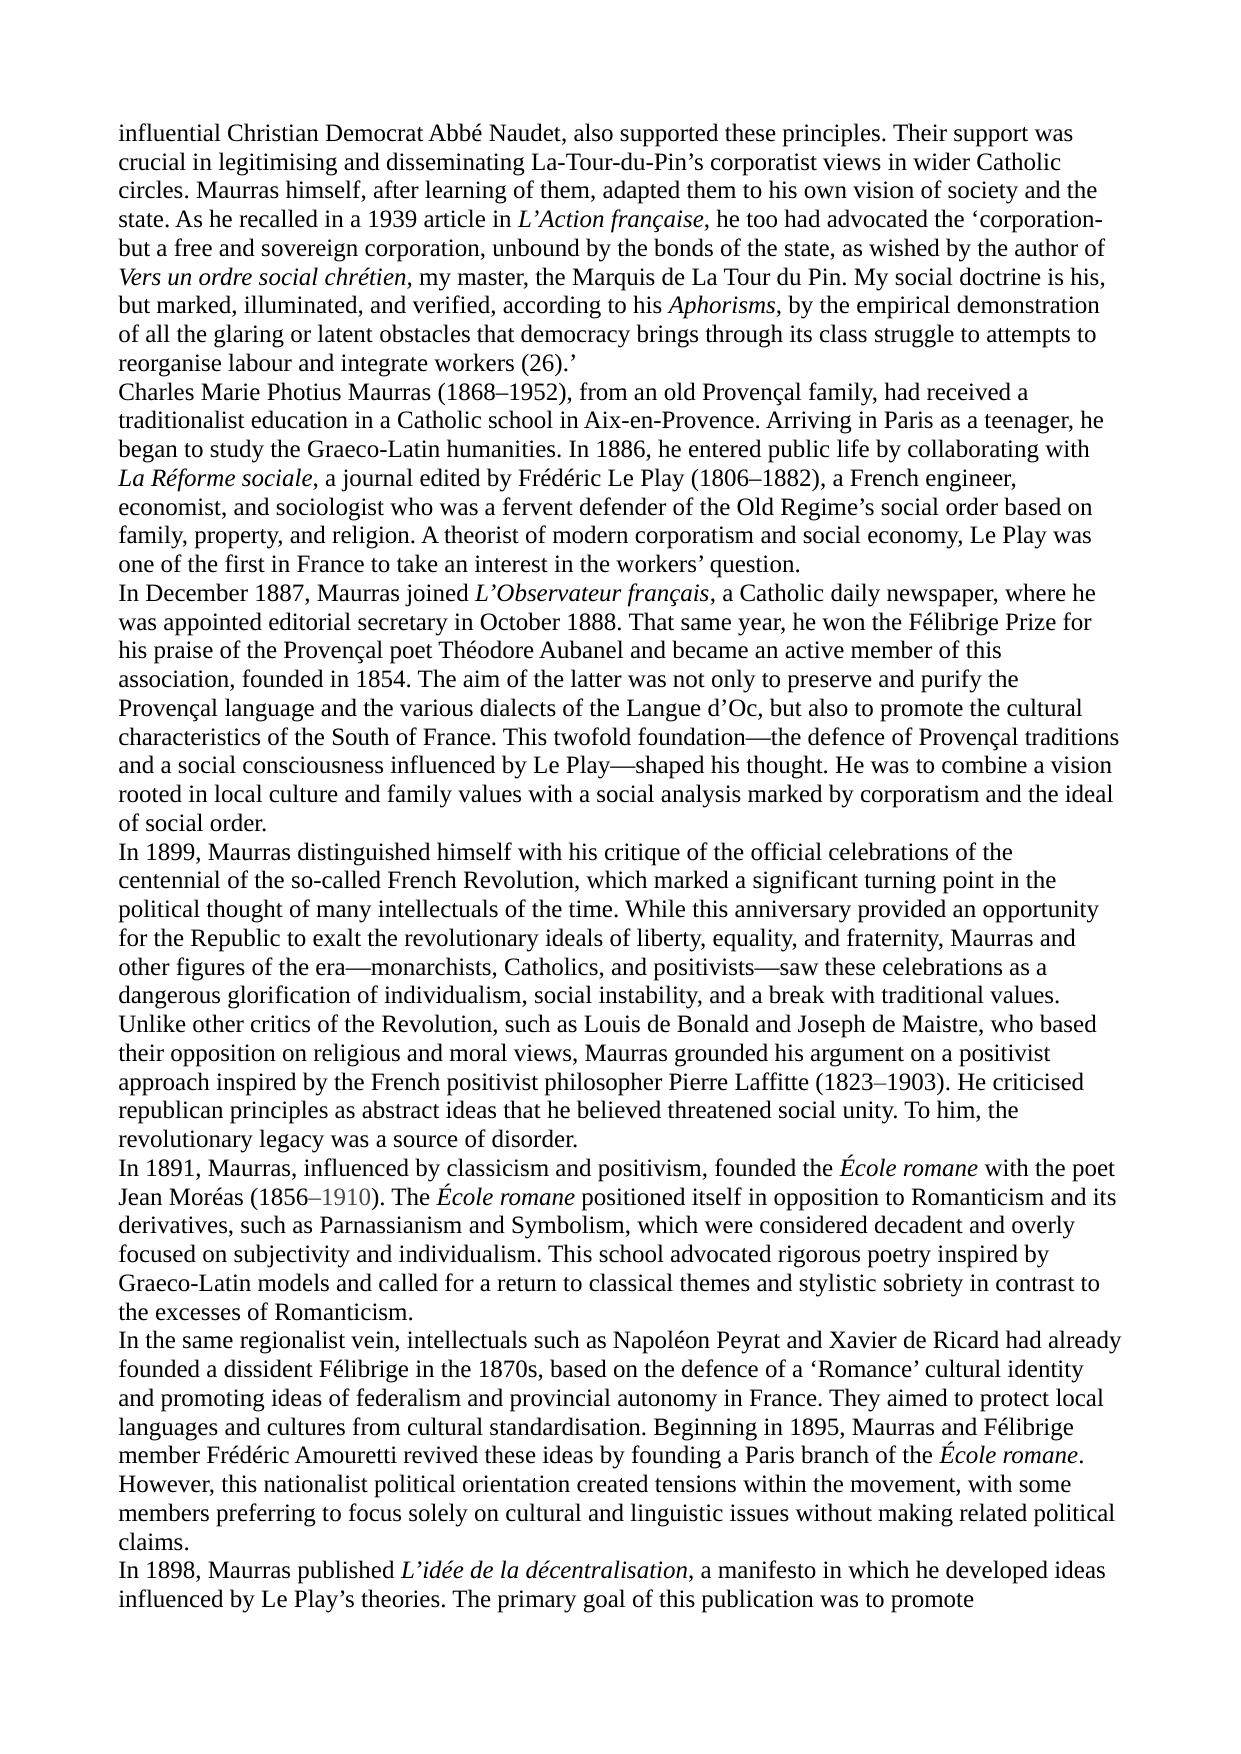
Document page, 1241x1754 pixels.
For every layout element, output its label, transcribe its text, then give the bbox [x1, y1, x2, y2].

text Charles Marie Photius Maurras (1868–1952), from an old Provençal family, had received a traditionalist education in a Catholic school in Aix-en-Provence. Arriving in Paris as a teenager, he began to study the Graeco-Latin humanities. In 1886, he entered public life by collaborating with La Réforme sociale, a journal edited by Frédéric Le Play (1806–1882), a French engineer, economist, and sociologist who was a fervent defender of the Old Regime’s social order based on family, property, and religion. A theorist of modern corporatism and social economy, Le Play was one of the first in France to take an interest in the workers’ question. [118, 377, 1122, 578]
text influential Christian Democrat Abbé Naudet, also supported these principles. Their support was crucial in legitimising and disseminating La-Tour-du-Pin’s corporatist views in wider Catholic circles. Maurras himself, after learning of them, adapted them to his own vision of society and the state. As he recalled in a 1939 article in L’Action française, he too had advocated the ‘corporation-but a free and sovereign corporation, unbound by the bonds of the state, as wished by the author of Vers un ordre social chrétien, my master, the Marquis de La Tour du Pin. My social doctrine is his, but marked, illuminated, and verified, according to his Aphorisms, by the empirical demonstration of all the glaring or latent obstacles that democracy brings through its class struggle to attempts to reorganise labour and integrate workers (26).’ [118, 118, 1122, 377]
text In December 1887, Maurras joined L’Observateur français, a Catholic daily newspaper, where he was appointed editorial secretary in October 1888. That same year, he won the Félibrige Prize for his praise of the Provençal poet Théodore Aubanel and became an active member of this association, founded in 1854. The aim of the latter was not only to preserve and purify the Provençal language and the various dialects of the Langue d’Oc, but also to promote the cultural characteristics of the South of France. This twofold foundation—the defence of Provençal traditions and a social consciousness influenced by Le Play—shaped his thought. He was to combine a vision rooted in local culture and family values with a social analysis marked by corporatism and the ideal of social order. [118, 578, 1122, 837]
text In 1898, Maurras published L’idée de la décentralisation, a manifesto in which he developed ideas influenced by Le Play’s theories. The primary goal of this publication was to promote [118, 1556, 1122, 1613]
text In 1899, Maurras distinguished himself with his critique of the official celebrations of the centennial of the so-called French Revolution, which marked a significant turning point in the political thought of many intellectuals of the time. While this anniversary provided an opportunity for the Republic to exalt the revolutionary ideals of liberty, equality, and fraternity, Maurras and other figures of the era—monarchists, Catholics, and positivists—saw these celebrations as a dangerous glorification of individualism, social instability, and a break with traditional values. Unlike other critics of the Revolution, such as Louis de Bonald and Joseph de Maistre, who based their opposition on religious and moral views, Maurras grounded his argument on a positivist approach inspired by the French positivist philosopher Pierre Laffitte (1823–1903). He criticised republican principles as abstract ideas that he believed threatened social unity. To him, the revolutionary legacy was a source of disorder. [118, 837, 1122, 1153]
text In the same regionalist vein, intellectuals such as Napoléon Peyrat and Xavier de Ricard had already founded a dissident Félibrige in the 1870s, based on the defence of a ‘Romance’ cultural identity and promoting ideas of federalism and provincial autonomy in France. They aimed to protect local languages and cultures from cultural standardisation. Beginning in 1895, Maurras and Félibrige member Frédéric Amouretti revived these ideas by founding a Paris branch of the École romane. However, this nationalist political orientation created tensions within the movement, with some members preferring to focus solely on cultural and linguistic issues without making related political claims. [118, 1326, 1122, 1556]
text In 1891, Maurras, influenced by classicism and positivism, founded the École romane with the poet Jean Moréas (1856–1910). The École romane positioned itself in opposition to Romanticism and its derivatives, such as Parnassianism and Symbolism, which were considered decadent and overly focused on subjectivity and individualism. This school advocated rigorous poetry inspired by Graeco-Latin models and called for a return to classical themes and stylistic sobriety in contrast to the excesses of Romanticism. [118, 1153, 1122, 1326]
